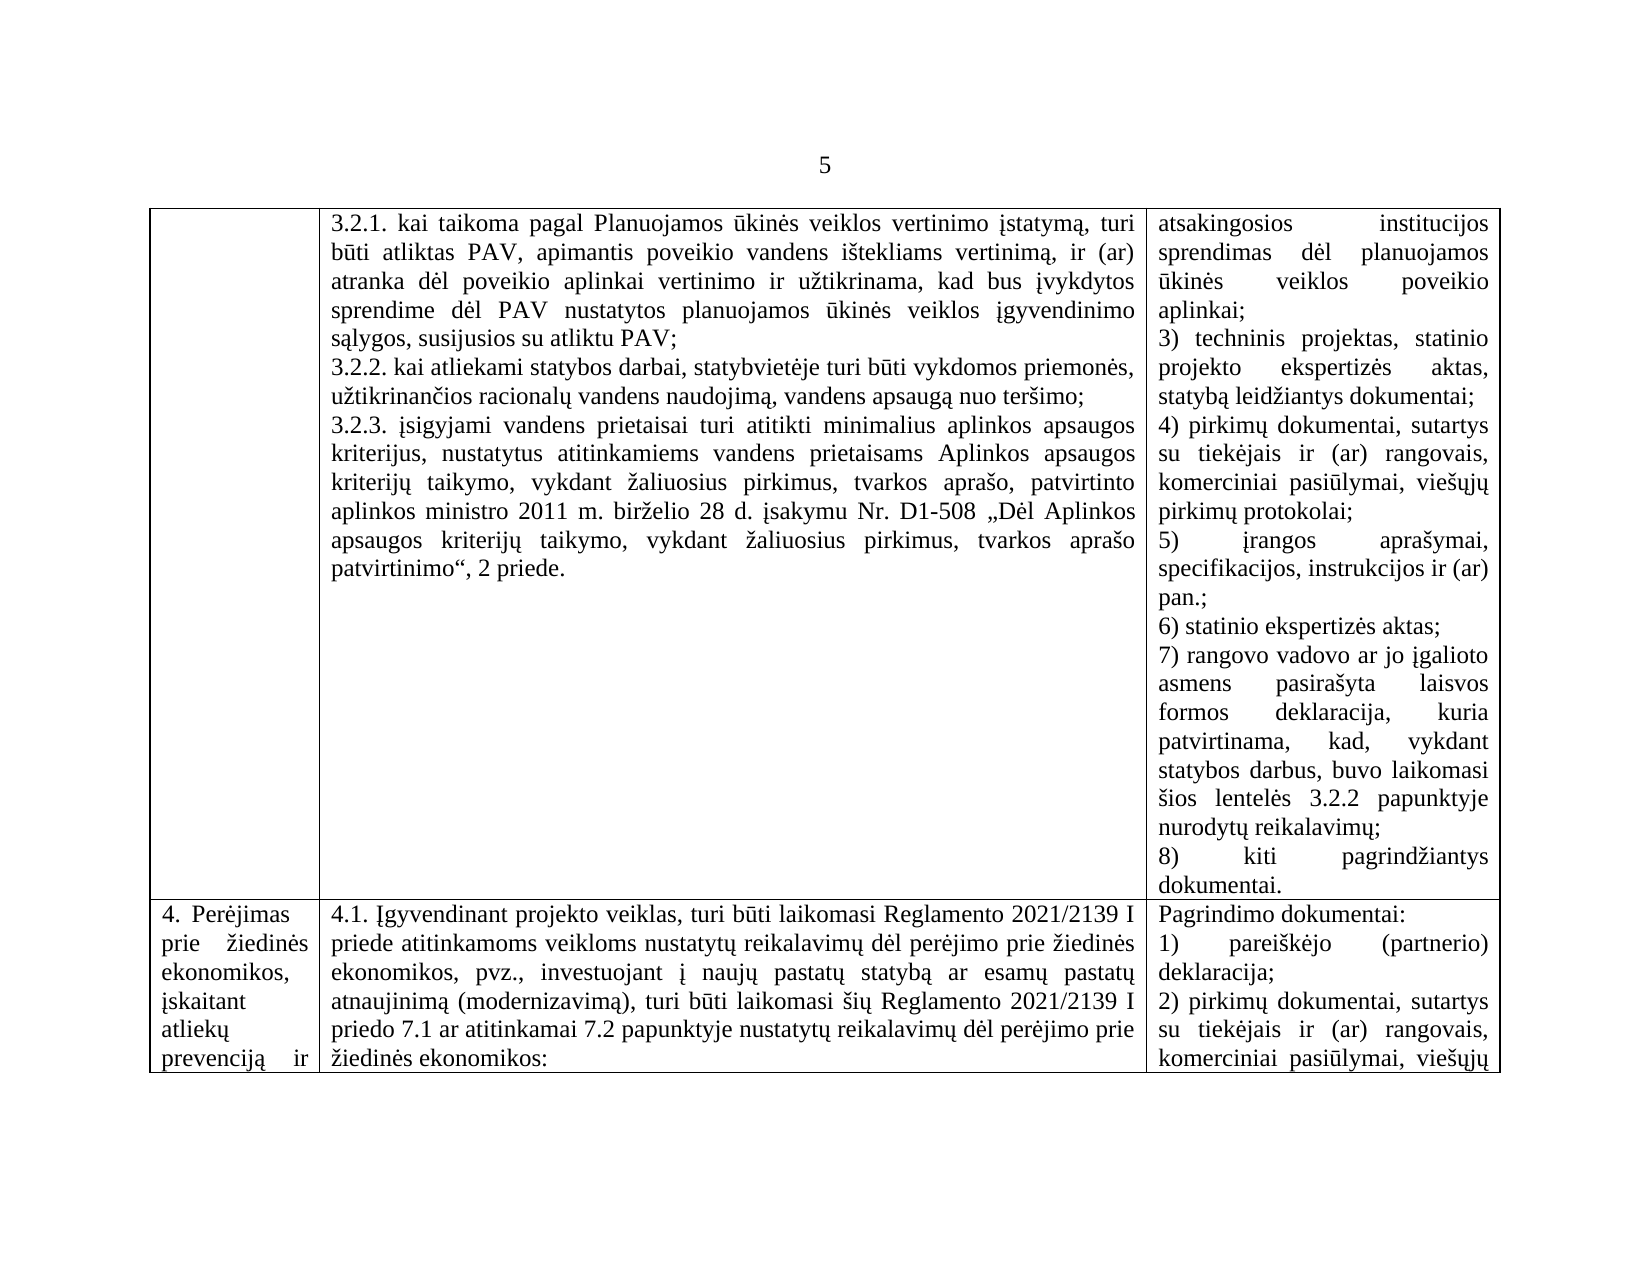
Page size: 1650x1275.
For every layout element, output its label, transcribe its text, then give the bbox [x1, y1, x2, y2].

table_cell 4.1. Įgyvendinant projekto veiklas, turi būti laikomasi Reglamento 2021/2139 I priede atitinkamoms veikloms nustatytų reikalavimų dėl perėjimo prie žiedinės ekonomikos, pvz., investuojant į naujų pastatų statybą ar esamų pastatų atnaujinimą (modernizavimą), turi būti laikomasi šių Reglamento 2021/2139 I priedo 7.1 ar atitinkamai 7.2 papunktyje nustatytų reikalavimų dėl perėjimo prie žiedinės ekonomikos: [320, 900, 1146, 1072]
table_cell 3.2.1. kai taikoma pagal Planuojamos ūkinės veiklos vertinimo įstatymą, turi būti atliktas PAV, apimantis poveikio vandens ištekliams vertinimą, ir (ar) atranka dėl poveikio aplinkai vertinimo ir užtikrinama, kad bus įvykdytos sprendime dėl PAV nustatytos planuojamos ūkinės veiklos įgyvendinimo sąlygos, susijusios su atliktu PAV; 3.2.2. kai atliekami statybos darbai, statybvietėje turi būti vykdomos priemonės, užtikrinančios racionalų vandens naudojimą, vandens apsaugą nuo teršimo; 3.2.3. įsigyjami vandens prietaisai turi atitikti minimalius aplinkos apsaugos kriterijus, nustatytus atitinkamiems vandens prietaisams Aplinkos apsaugos kriterijų taikymo, vykdant žaliuosius pirkimus, tvarkos aprašo, patvirtinto aplinkos ministro 2011 m. birželio 28 d. įsakymu Nr. D1-508 „Dėl Aplinkos apsaugos kriterijų taikymo, vykdant žaliuosius pirkimus, tvarkos aprašo patvirtinimo“, 2 priede. [320, 209, 1146, 898]
table_cell [151, 209, 319, 898]
table_cell Pagrindimo dokumentai: 1) pareiškėjo (partnerio) deklaracija; 2) pirkimų dokumentai, sutartys su tiekėjais ir (ar) rangovais, komerciniai pasiūlymai, viešųjų [1147, 900, 1499, 1072]
table_cell 4. Perėjimas prie žiedinės ekonomikos, įskaitant atliekų prevenciją ir [151, 900, 319, 1072]
table_cell atsakingosios institucijos sprendimas dėl planuojamos ūkinės veiklos poveikio aplinkai; 3) techninis projektas, statinio projekto ekspertizės aktas, statybą leidžiantys dokumentai; 4) pirkimų dokumentai, sutartys su tiekėjais ir (ar) rangovais, komerciniai pasiūlymai, viešųjų pirkimų protokolai; 5) įrangos aprašymai, specifikacijos, instrukcijos ir (ar) pan.; 6) statinio ekspertizės aktas; 7) rangovo vadovo ar jo įgalioto asmens pasirašyta laisvos formos deklaracija, kuria patvirtinama, kad, vykdant statybos darbus, buvo laikomasi šios lentelės 3.2.2 papunktyje nurodytų reikalavimų; 8) kiti pagrindžiantys dokumentai. [1147, 209, 1499, 898]
